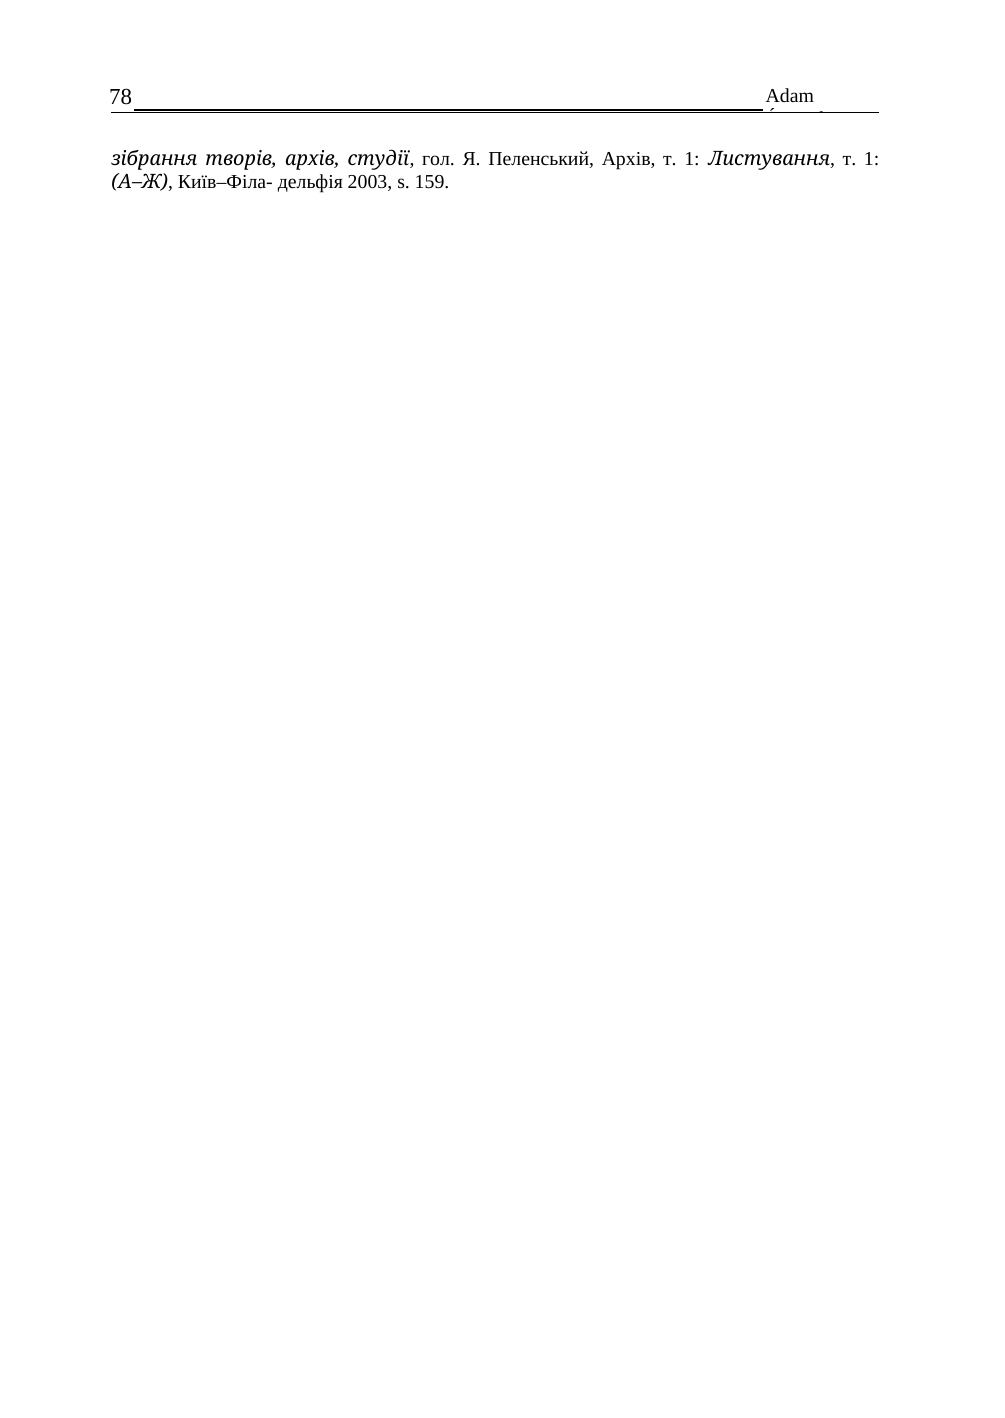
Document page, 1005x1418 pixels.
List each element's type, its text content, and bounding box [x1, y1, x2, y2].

text зібрання творів, архів, студії, гол. Я. Пеленський, Архів, т. 1: Листування, т. 1: (А–Ж), Київ–Філа- дельфія 2003, s. 159. [111, 146, 879, 195]
